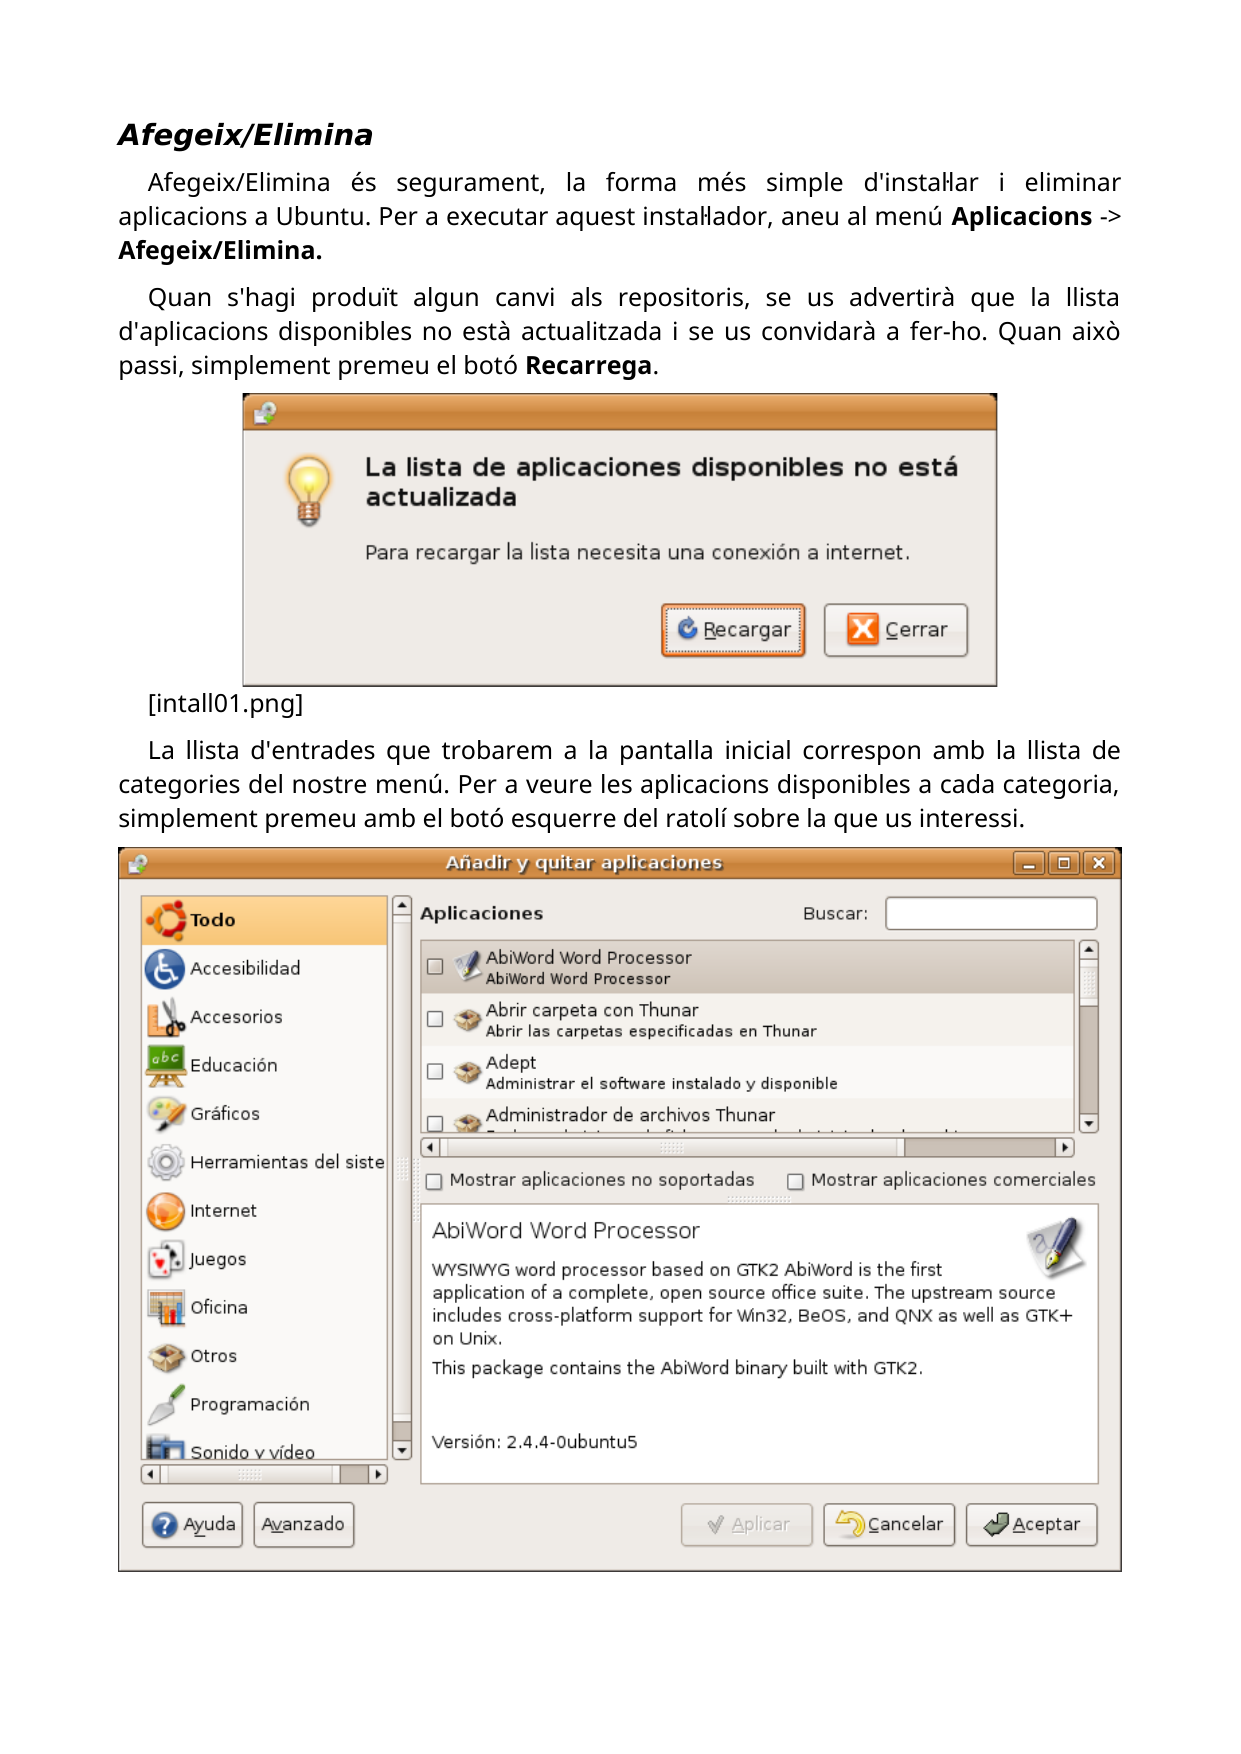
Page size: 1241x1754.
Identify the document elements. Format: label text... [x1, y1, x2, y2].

text La llista d'entrades que trobarem a la pantalla inicial correspon amb la llista de categories del nostre menú. Per a veure les aplicacions disponibles a cada categoria, simplement premeu amb el botó esquerre del ratolí sobre la que us interessi. [118, 733, 1122, 835]
picture [242, 393, 998, 687]
picture [118, 847, 1122, 1572]
subtitle Afegeix/Elimina [118, 118, 1122, 152]
text Quan s'hagi produït algun canvi als repositoris, se us advertirà que la llista d'aplicacions disponibles no està actualitzada i se us convidarà a fer-ho. Quan això passi, simplement premeu el botó Recarrega. [118, 279, 1122, 381]
text Afegeix/Elimina és segurament, la forma més simple d'instal·lar i eliminar aplicacions a Ubuntu. Per a executar aquest instal·lador, aneu al menú Aplicacions -> Afegeix/Elimina. [118, 164, 1122, 267]
text [intall01.png] [118, 441, 1122, 720]
